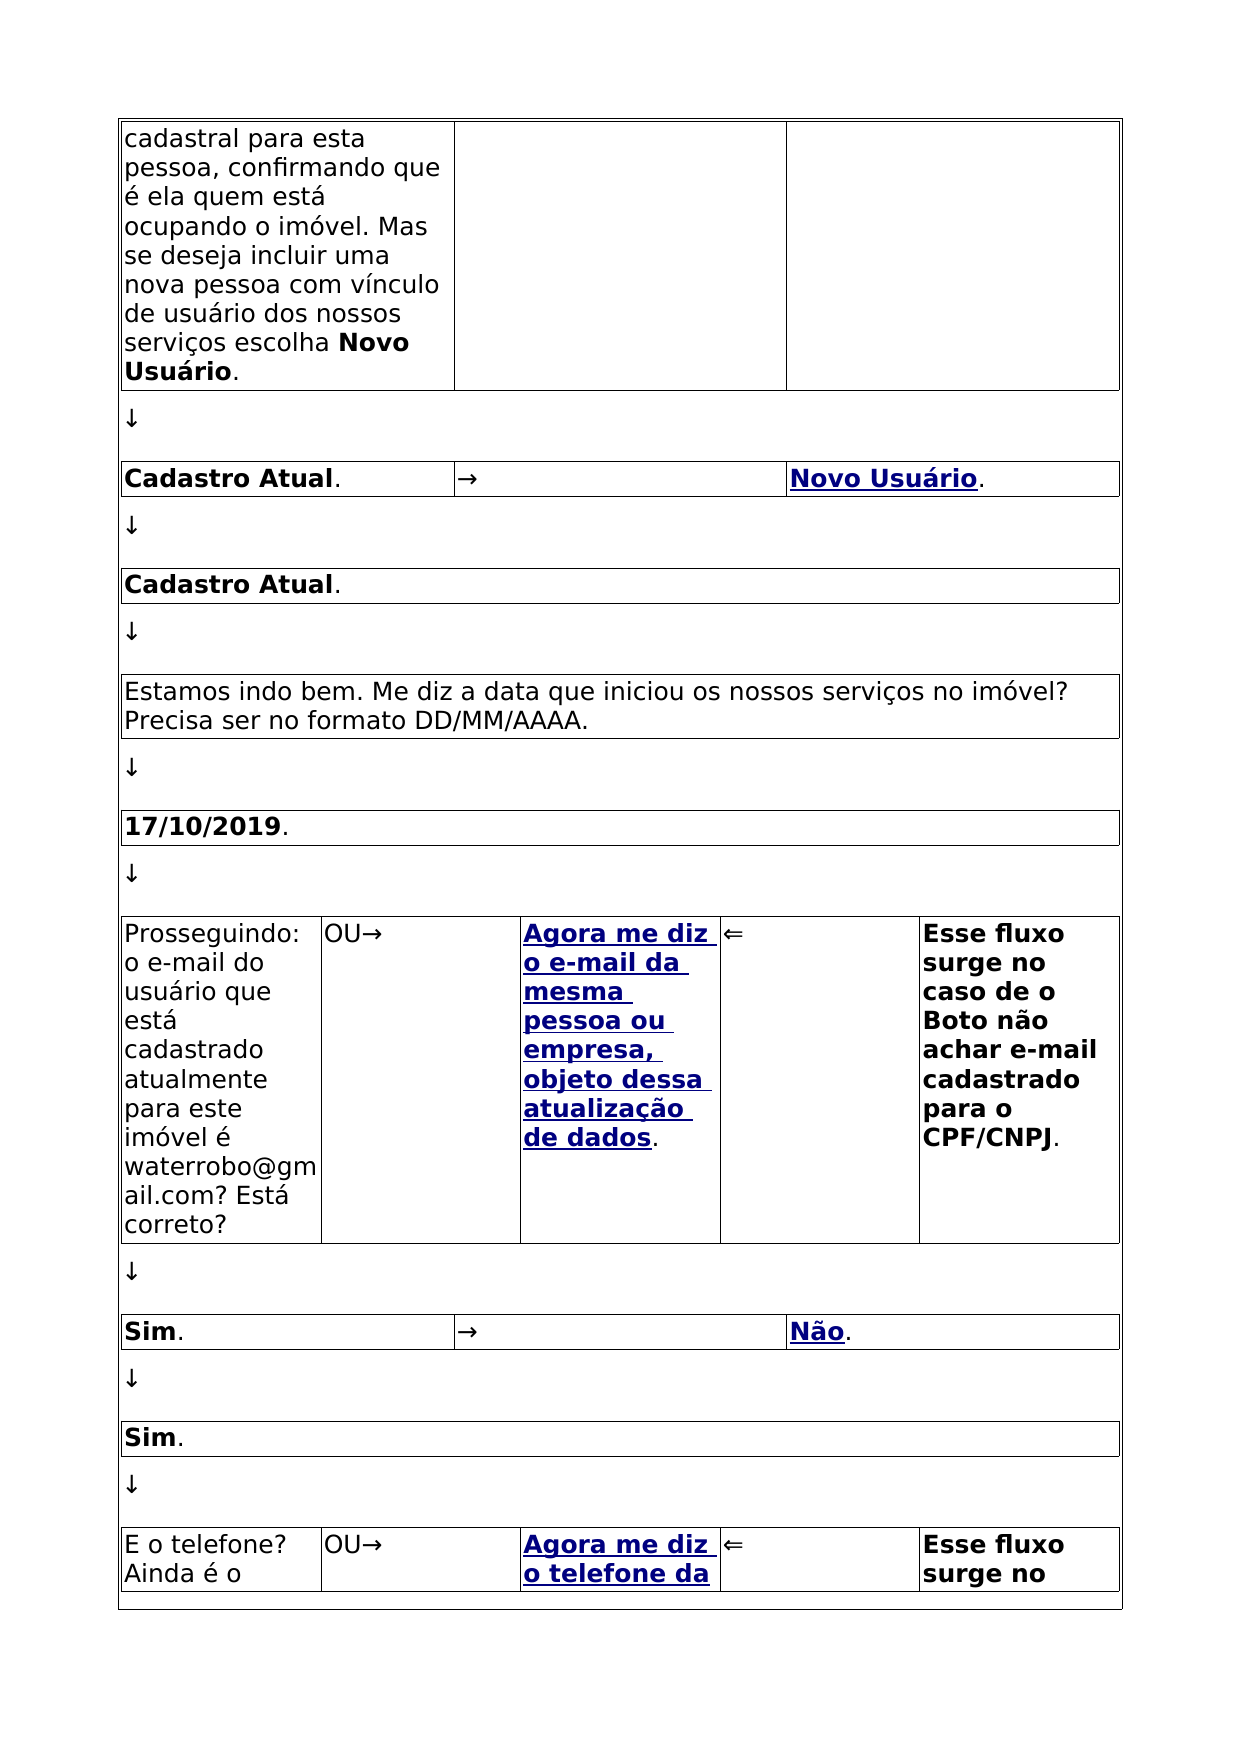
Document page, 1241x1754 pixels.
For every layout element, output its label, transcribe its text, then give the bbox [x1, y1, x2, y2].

table_header Sim. [122, 1315, 454, 1349]
table_header Esse fluxo surge no [920, 1528, 1119, 1591]
table_header Cadastro Atual. [122, 569, 1119, 602]
table_header Esse fluxo surge no caso de o Boto não achar e-mail cadastrado para o CPF/CNPJ. [920, 917, 1119, 1243]
table_header Cadastro Atual. [122, 462, 454, 496]
table_header Agora me diz o telefone da [521, 1528, 720, 1591]
table_header Estamos indo bem. Me diz a data que iniciou os nossos serviços no imóvel? Precisa ser no formato DD/MM/AAAA. [122, 675, 1119, 738]
table_header → [455, 1315, 786, 1349]
table_header ↓ ↓ ↓ ↓ ↓ ↓ ↓ ↓ [119, 119, 1122, 1609]
table_header [455, 122, 786, 389]
table_header OU→ [322, 917, 520, 1243]
table_header Novo Usuário. [787, 462, 1119, 496]
table_header Não. [787, 1315, 1119, 1349]
table_header [787, 122, 1119, 389]
table_header → [455, 462, 786, 496]
table_header ⇐ [721, 917, 919, 1243]
table_header E o telefone? Ainda é o [122, 1528, 321, 1591]
table_header Sim. [122, 1422, 1119, 1456]
table_header Prosseguindo: o e-mail do usuário que está cadastrado atualmente para este imóvel é waterrobo@gmail.com? Está correto? [122, 917, 321, 1243]
table_header 17/10/2019. [122, 811, 1119, 844]
table_header ⇐ [721, 1528, 919, 1591]
table_header cadastral para esta pessoa, confirmando que é ela quem está ocupando o imóvel. Mas se deseja incluir uma nova pessoa com vínculo de usuário dos nossos serviços escolha Novo Usuário. [122, 122, 454, 389]
table_header OU→ [322, 1528, 520, 1591]
table_header Agora me diz o e-mail da mesma pessoa ou empresa, objeto dessa atualização de dados. [521, 917, 720, 1243]
